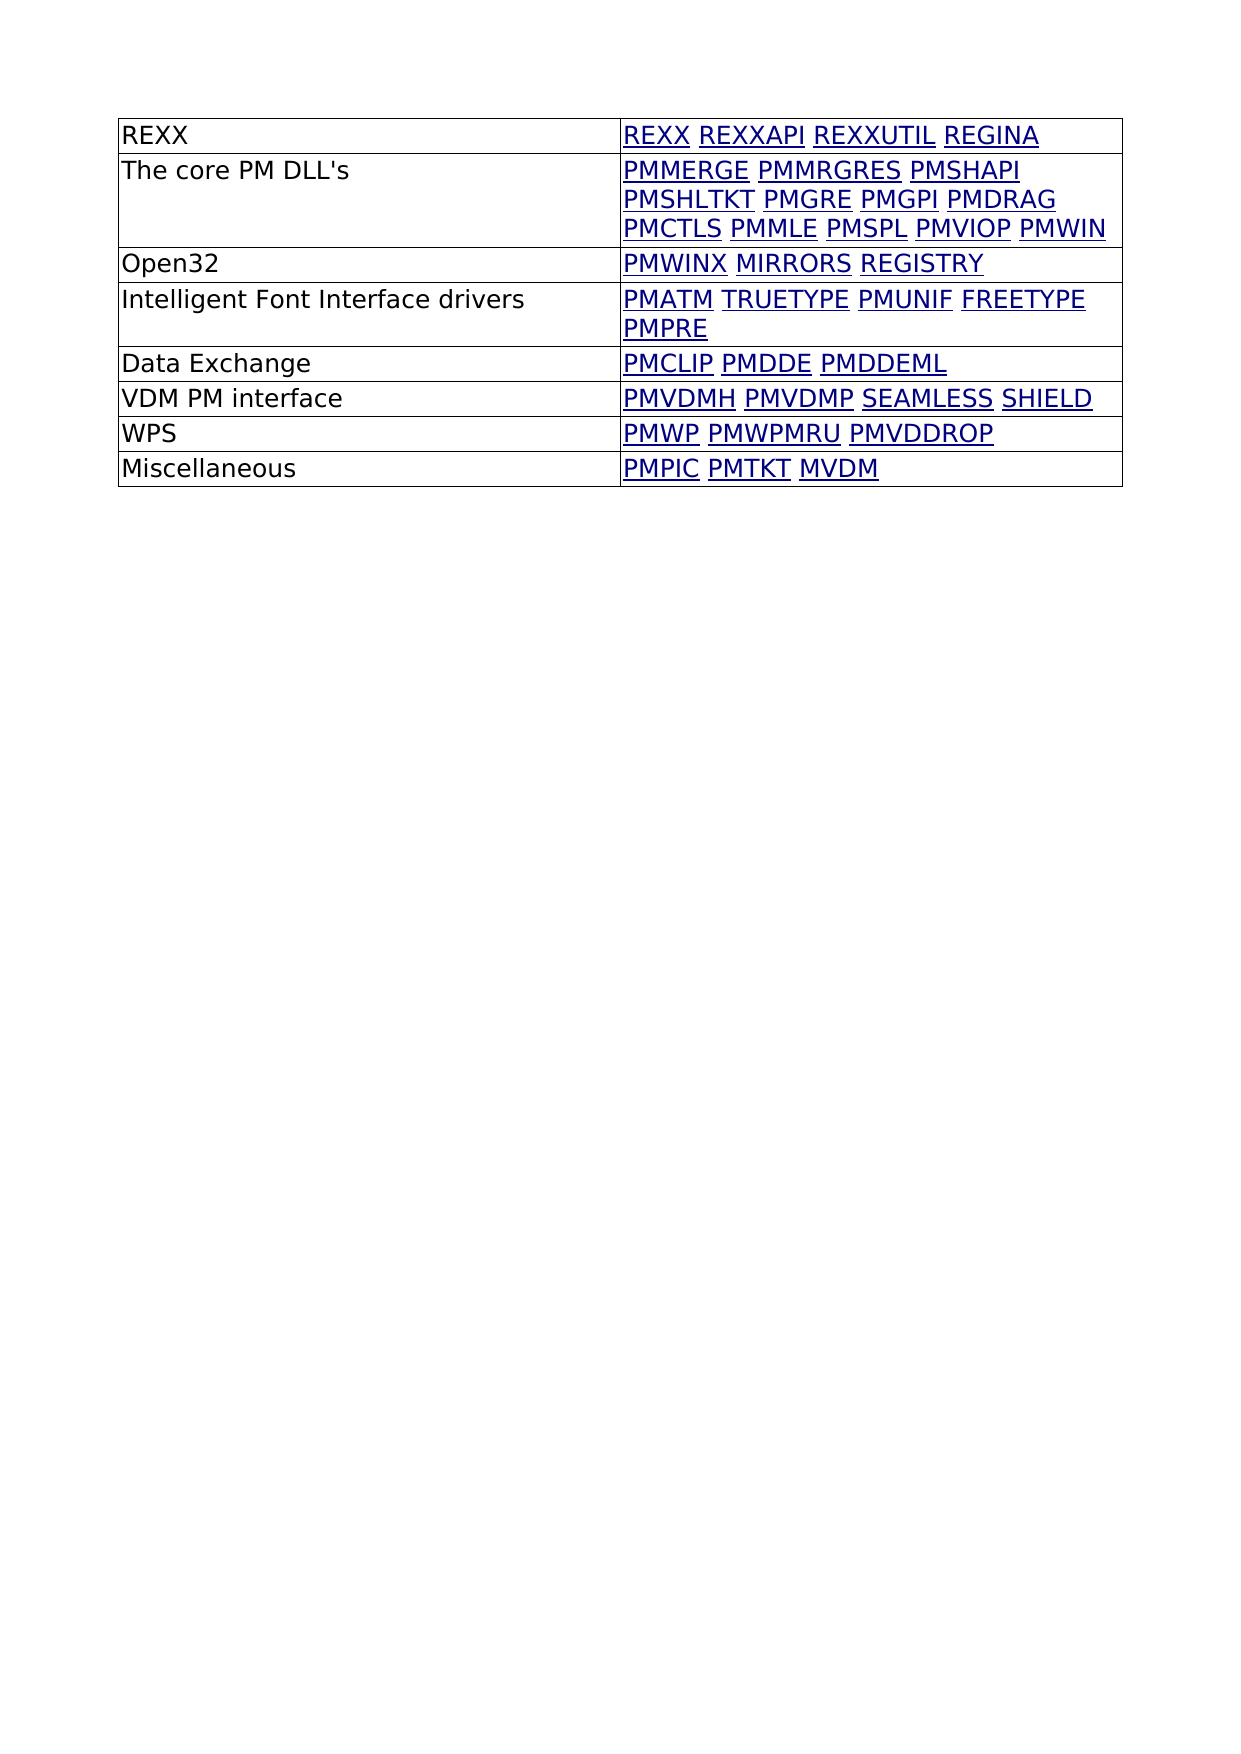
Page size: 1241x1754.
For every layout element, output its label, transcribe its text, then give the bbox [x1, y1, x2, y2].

table_cell PMVDMH PMVDMP SEAMLESS SHIELD [621, 382, 1122, 416]
table_cell PMATM TRUETYPE PMUNIF FREETYPE PMPRE [621, 283, 1122, 346]
table_cell Miscellaneous [119, 452, 620, 486]
table_cell Intelligent Font Interface drivers [119, 283, 620, 346]
table_cell WPS [119, 417, 620, 451]
table_cell REXX [119, 119, 620, 153]
table_cell Data Exchange [119, 347, 620, 381]
table_cell VDM PM interface [119, 382, 620, 416]
table_cell REXX REXXAPI REXXUTIL REGINA [621, 119, 1122, 153]
table_cell PMWINX MIRRORS REGISTRY [621, 248, 1122, 282]
table_cell PMWP PMWPMRU PMVDDROP [621, 417, 1122, 451]
table_cell The core PM DLL's [119, 154, 620, 247]
table_cell PMMERGE PMMRGRES PMSHAPI PMSHLTKT PMGRE PMGPI PMDRAG PMCTLS PMMLE PMSPL PMVIOP PMWIN [621, 154, 1122, 247]
table_cell PMPIC PMTKT MVDM [621, 452, 1122, 486]
table_cell PMCLIP PMDDE PMDDEML [621, 347, 1122, 381]
table_cell Open32 [119, 248, 620, 282]
